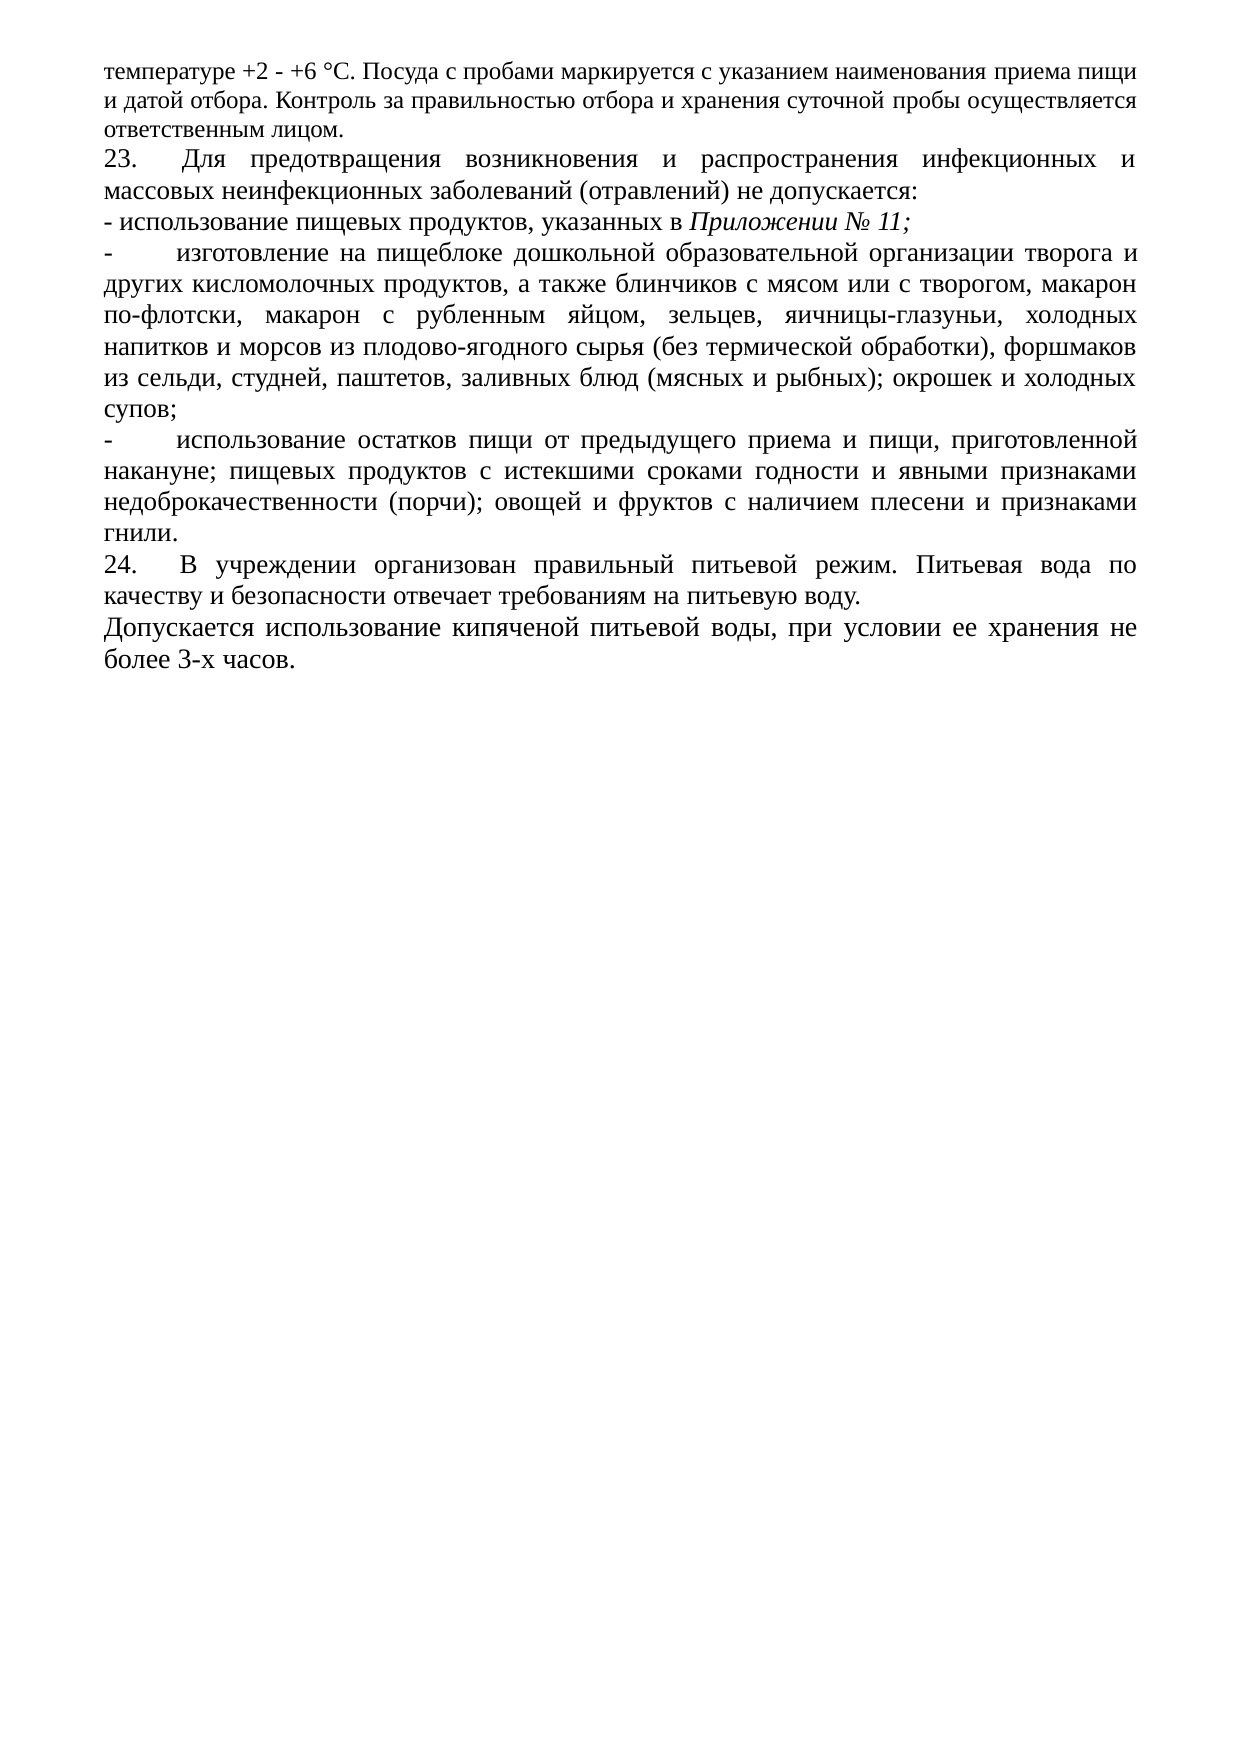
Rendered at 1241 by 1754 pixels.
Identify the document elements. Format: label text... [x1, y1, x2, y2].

list изготовление на пищеблоке дошкольной образовательной организации творога и других кисломолочных продуктов, а также блинчиков с мясом или с творогом, макарон по-флотски, макарон с рубленным яйцом, зельцев, яичницы-глазуньи, холодных напитков и морсов из плодово-ягодного сырья (без термической обработки), форшмаков из сельди, студней, паштетов, заливных блюд (мясных и рыбных); окрошек и холодных супов; [103, 236, 1138, 423]
list использование пищевых продуктов, указанных в Приложении № 11; [103, 205, 1194, 236]
list В учреждении организован правильный питьевой режим. Питьевая вода по качеству и безопасности отвечает требованиям на питьевую воду. [103, 548, 1137, 610]
text температуре +2 - +6 °C. Посуда с пробами маркируется с указанием наименования приема пищи и датой отбора. Контроль за правильностью отбора и хранения суточной пробы осуществляется ответственным лицом. [103, 56, 1137, 142]
list Для предотвращения возникновения и распространения инфекционных и массовых неинфекционных заболеваний (отравлений) не допускается: [103, 143, 1136, 205]
list Допускается использование кипяченой питьевой воды, при условии ее хранения не более 3-х часов. [103, 610, 1137, 675]
list использование остатков пищи от предыдущего приема и пищи, приготовленной накануне; пищевых продуктов с истекшими сроками годности и явными признаками недоброкачественности (порчи); овощей и фруктов с наличием плесени и признаками гнили. [103, 423, 1138, 548]
